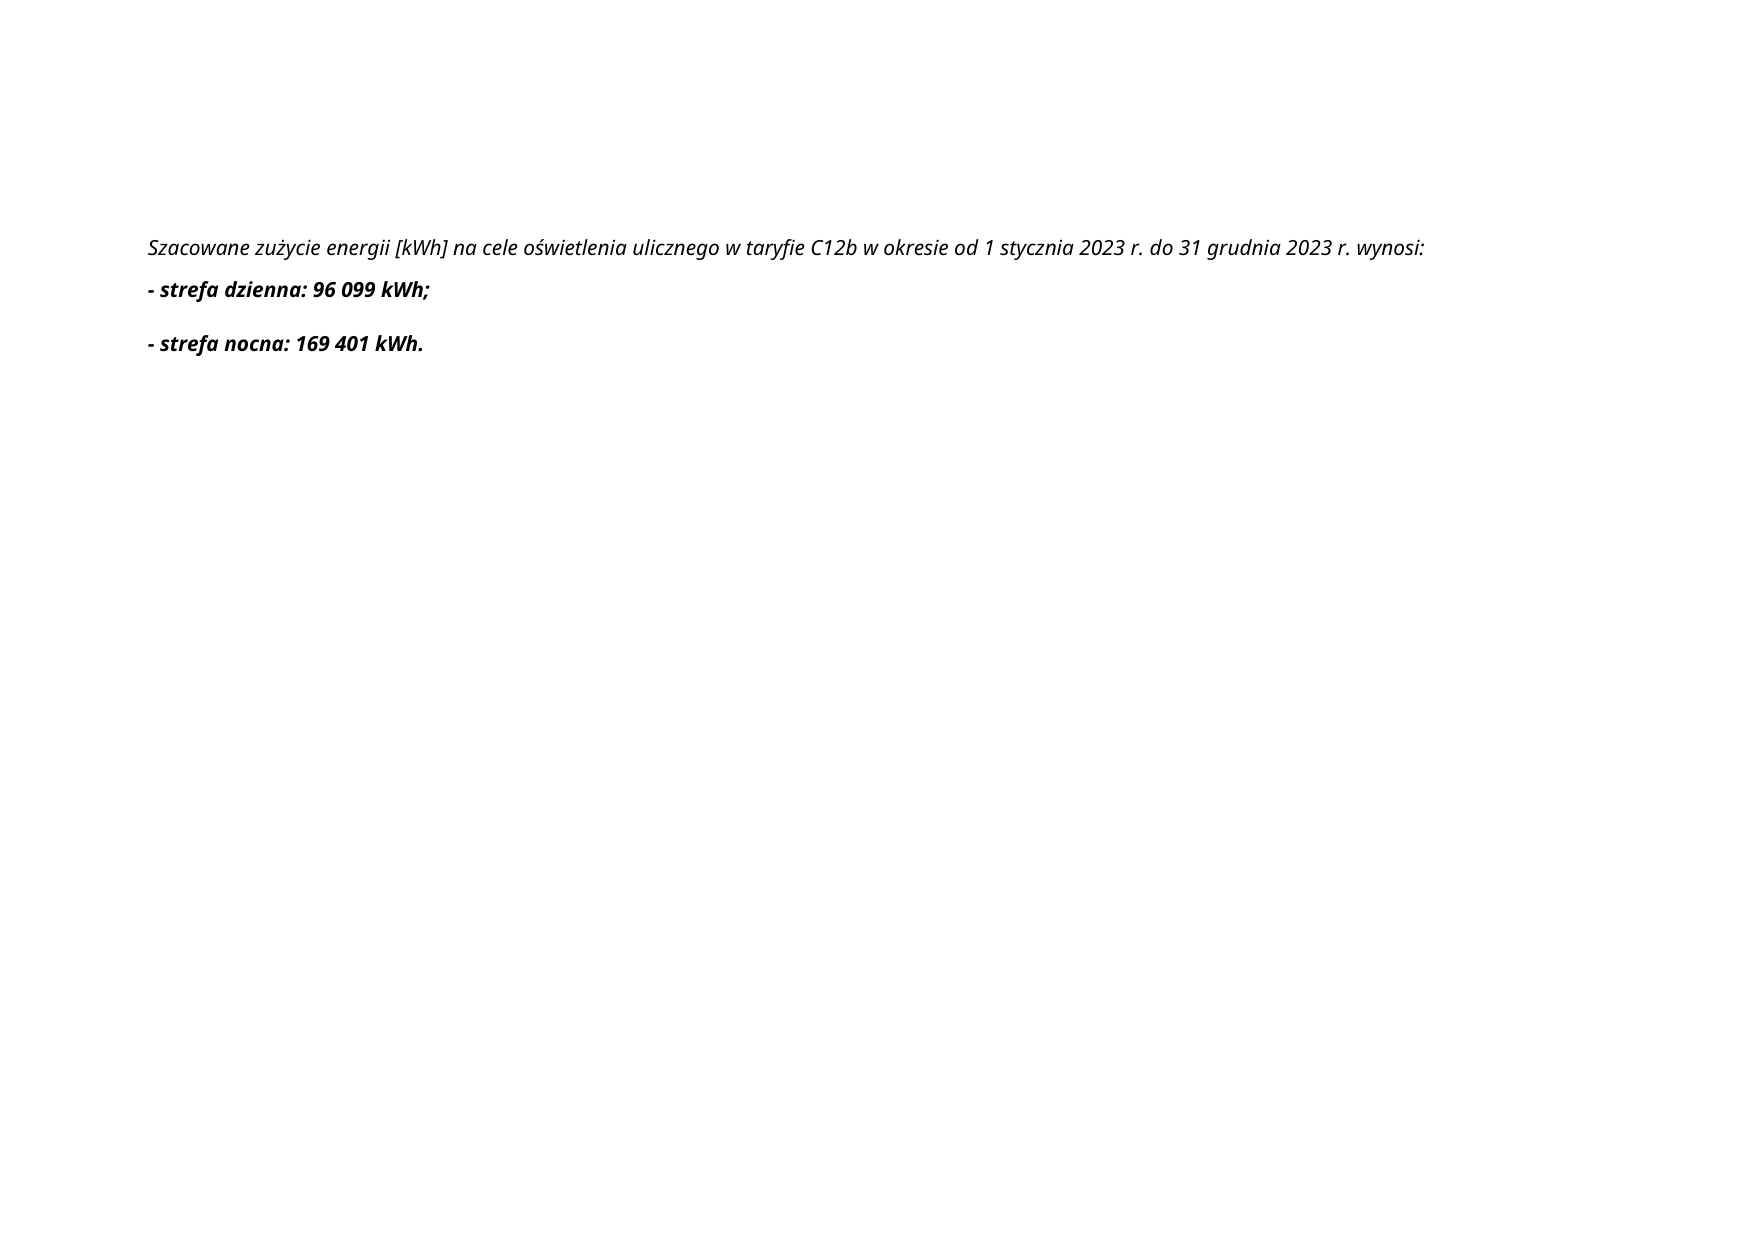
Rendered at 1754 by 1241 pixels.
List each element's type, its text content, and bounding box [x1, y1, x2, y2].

text - strefa dzienna: 96 099 kWh; [148, 275, 1606, 304]
text Szacowane zużycie energii [kWh] na cele oświetlenia ulicznego w taryfie C12b w okresie od 1 stycznia 2023 r. do 31 grudnia 2023 r. wynosi: [148, 233, 1606, 261]
text - strefa nocna: 169 401 kWh. [148, 329, 1606, 357]
